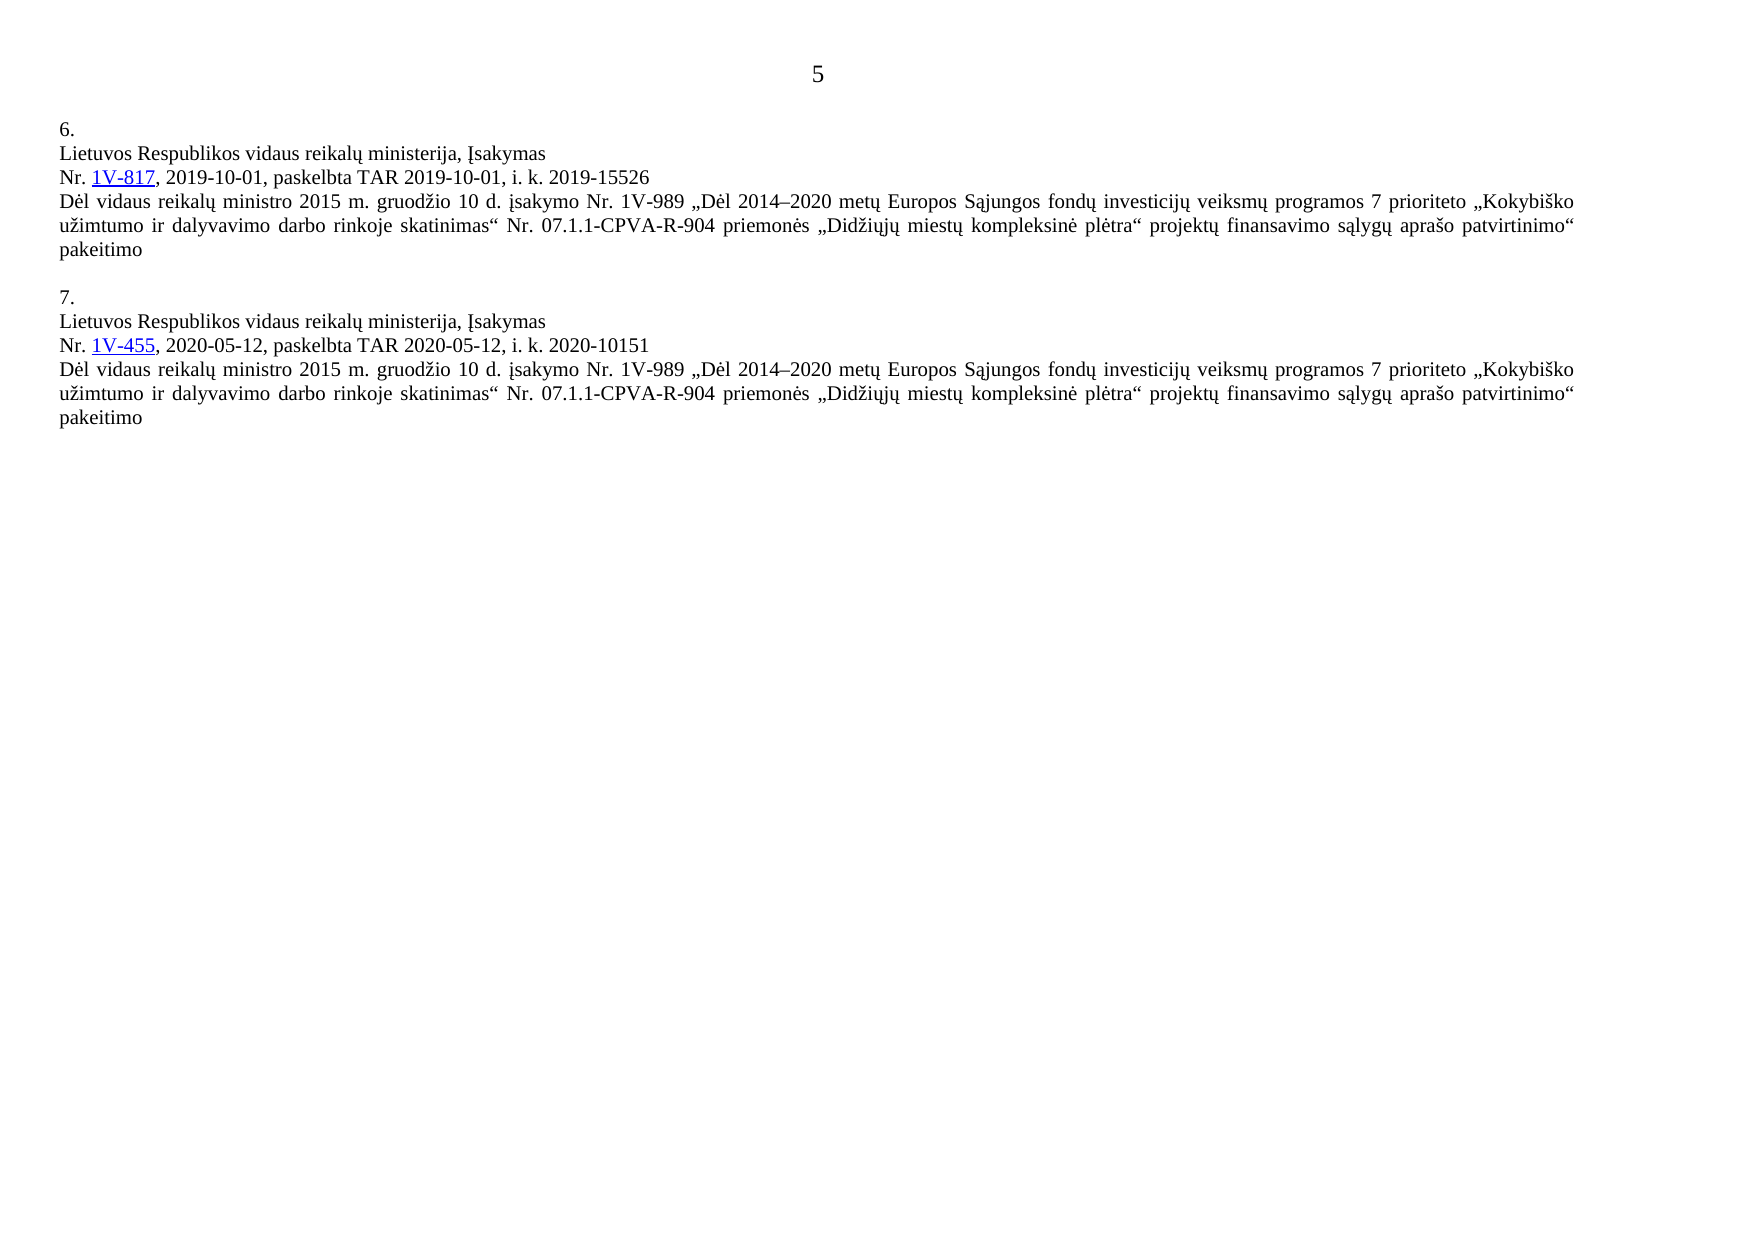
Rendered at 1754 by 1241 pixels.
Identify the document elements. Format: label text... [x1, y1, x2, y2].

text Lietuvos Respublikos vidaus reikalų ministerija, Įsakymas [59, 309, 1577, 333]
text Lietuvos Respublikos vidaus reikalų ministerija, Įsakymas [59, 141, 1577, 165]
text Dėl vidaus reikalų ministro 2015 m. gruodžio 10 d. įsakymo Nr. 1V-989 „Dėl 2014–2020 metų Europos Sąjungos fondų investicijų veiksmų programos 7 prioriteto „Kokybiško užimtumo ir dalyvavimo darbo rinkoje skatinimas“ Nr. 07.1.1-CPVA-R-904 priemonės „Didžiųjų miestų kompleksinė plėtra“ projektų finansavimo sąlygų aprašo patvirtinimo“ pakeitimo [59, 189, 1577, 261]
text Dėl vidaus reikalų ministro 2015 m. gruodžio 10 d. įsakymo Nr. 1V-989 „Dėl 2014–2020 metų Europos Sąjungos fondų investicijų veiksmų programos 7 prioriteto „Kokybiško užimtumo ir dalyvavimo darbo rinkoje skatinimas“ Nr. 07.1.1-CPVA-R-904 priemonės „Didžiųjų miestų kompleksinė plėtra“ projektų finansavimo sąlygų aprašo patvirtinimo“ pakeitimo [59, 357, 1577, 429]
text 7. [59, 285, 1577, 309]
text Nr. 1V-455, 2020-05-12, paskelbta TAR 2020-05-12, i. k. 2020-10151 [59, 333, 1577, 357]
text Nr. 1V-817, 2019-10-01, paskelbta TAR 2019-10-01, i. k. 2019-15526 [59, 165, 1577, 189]
text 6. [59, 117, 1577, 141]
